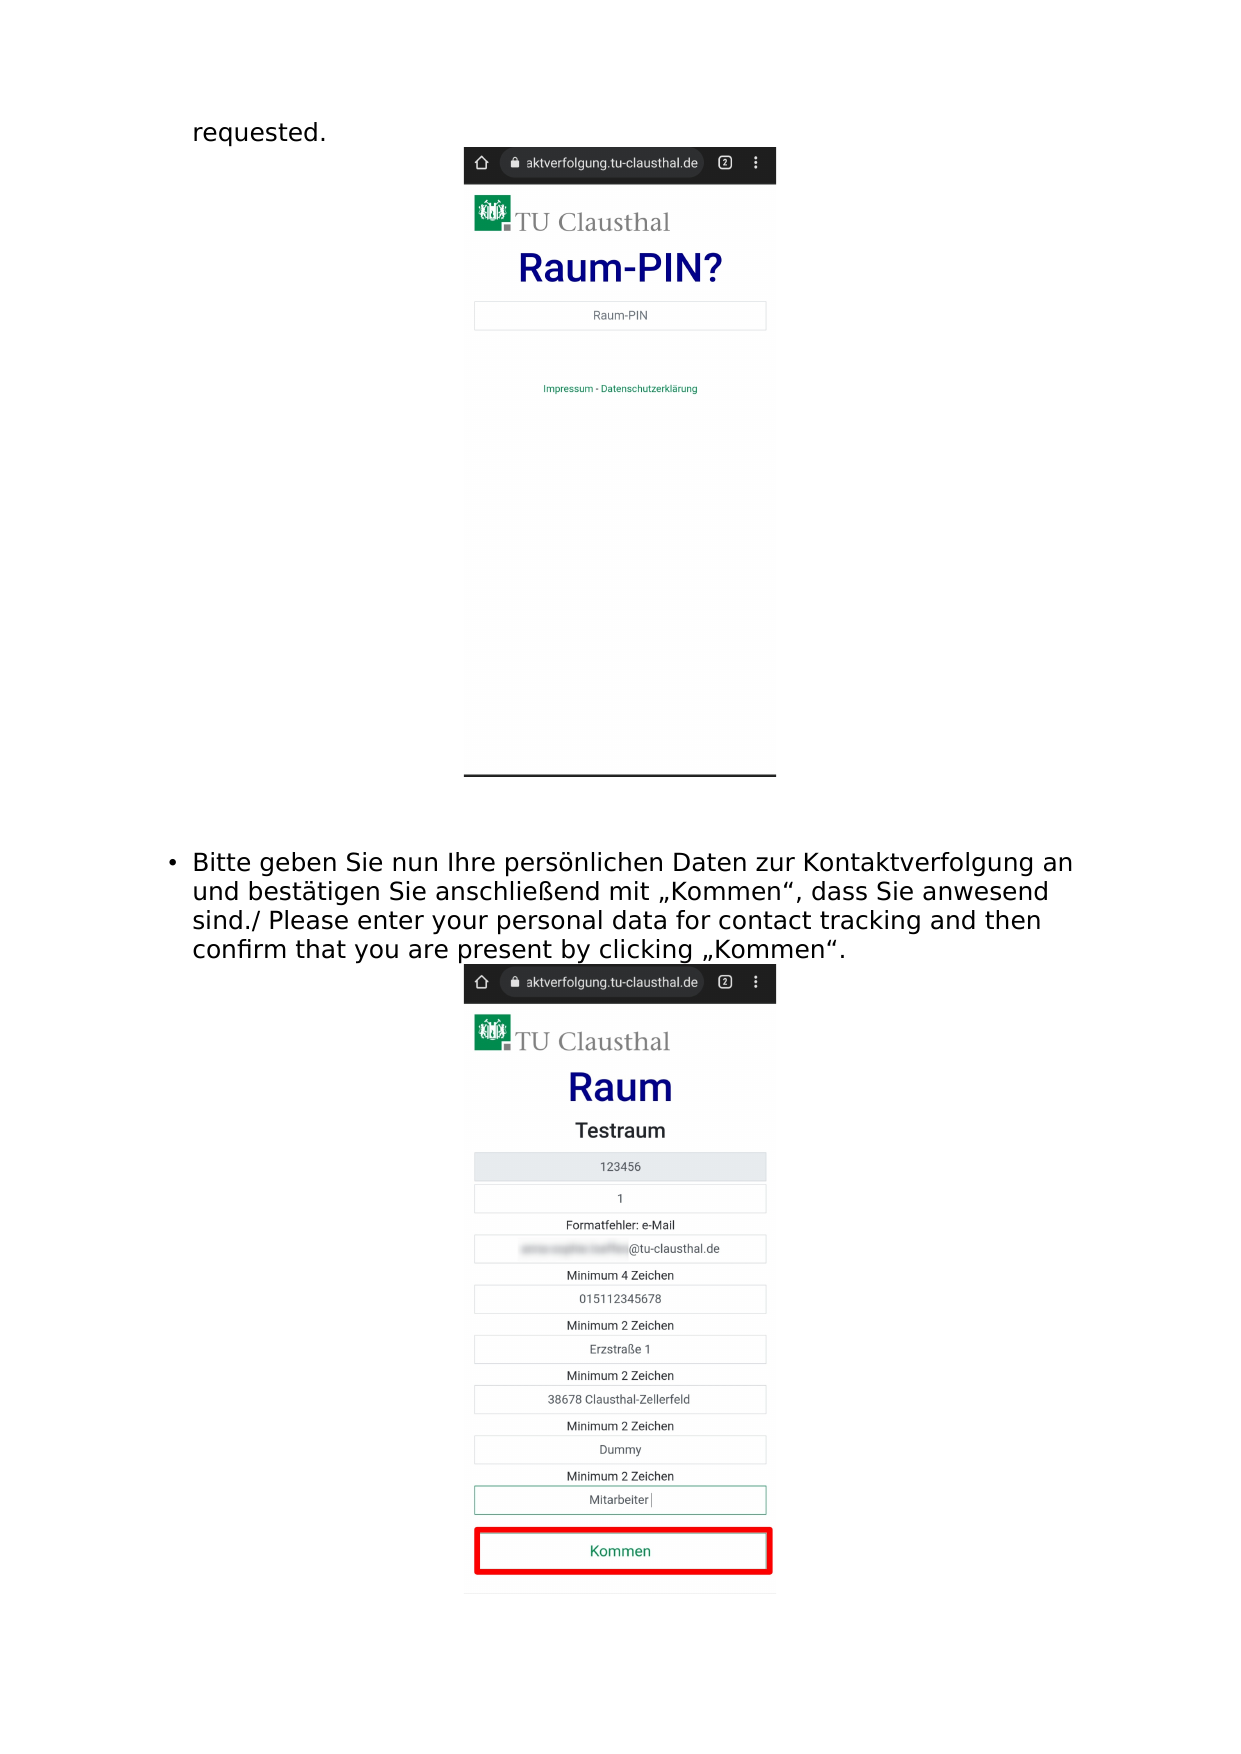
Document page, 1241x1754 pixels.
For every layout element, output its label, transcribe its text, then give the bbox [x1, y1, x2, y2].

picture [463, 964, 777, 1594]
list Bitte geben Sie nun Ihre persönlichen Daten zur Kontaktverfolgung an und bestätigen Sie anschließend mit „Kommen“, dass Sie anwesend sind./ Please enter your personal data for contact tracking and then confirm that you are present by clicking „Kommen“. [177, 848, 1122, 964]
picture [463, 147, 777, 777]
list requested. [177, 118, 1122, 147]
